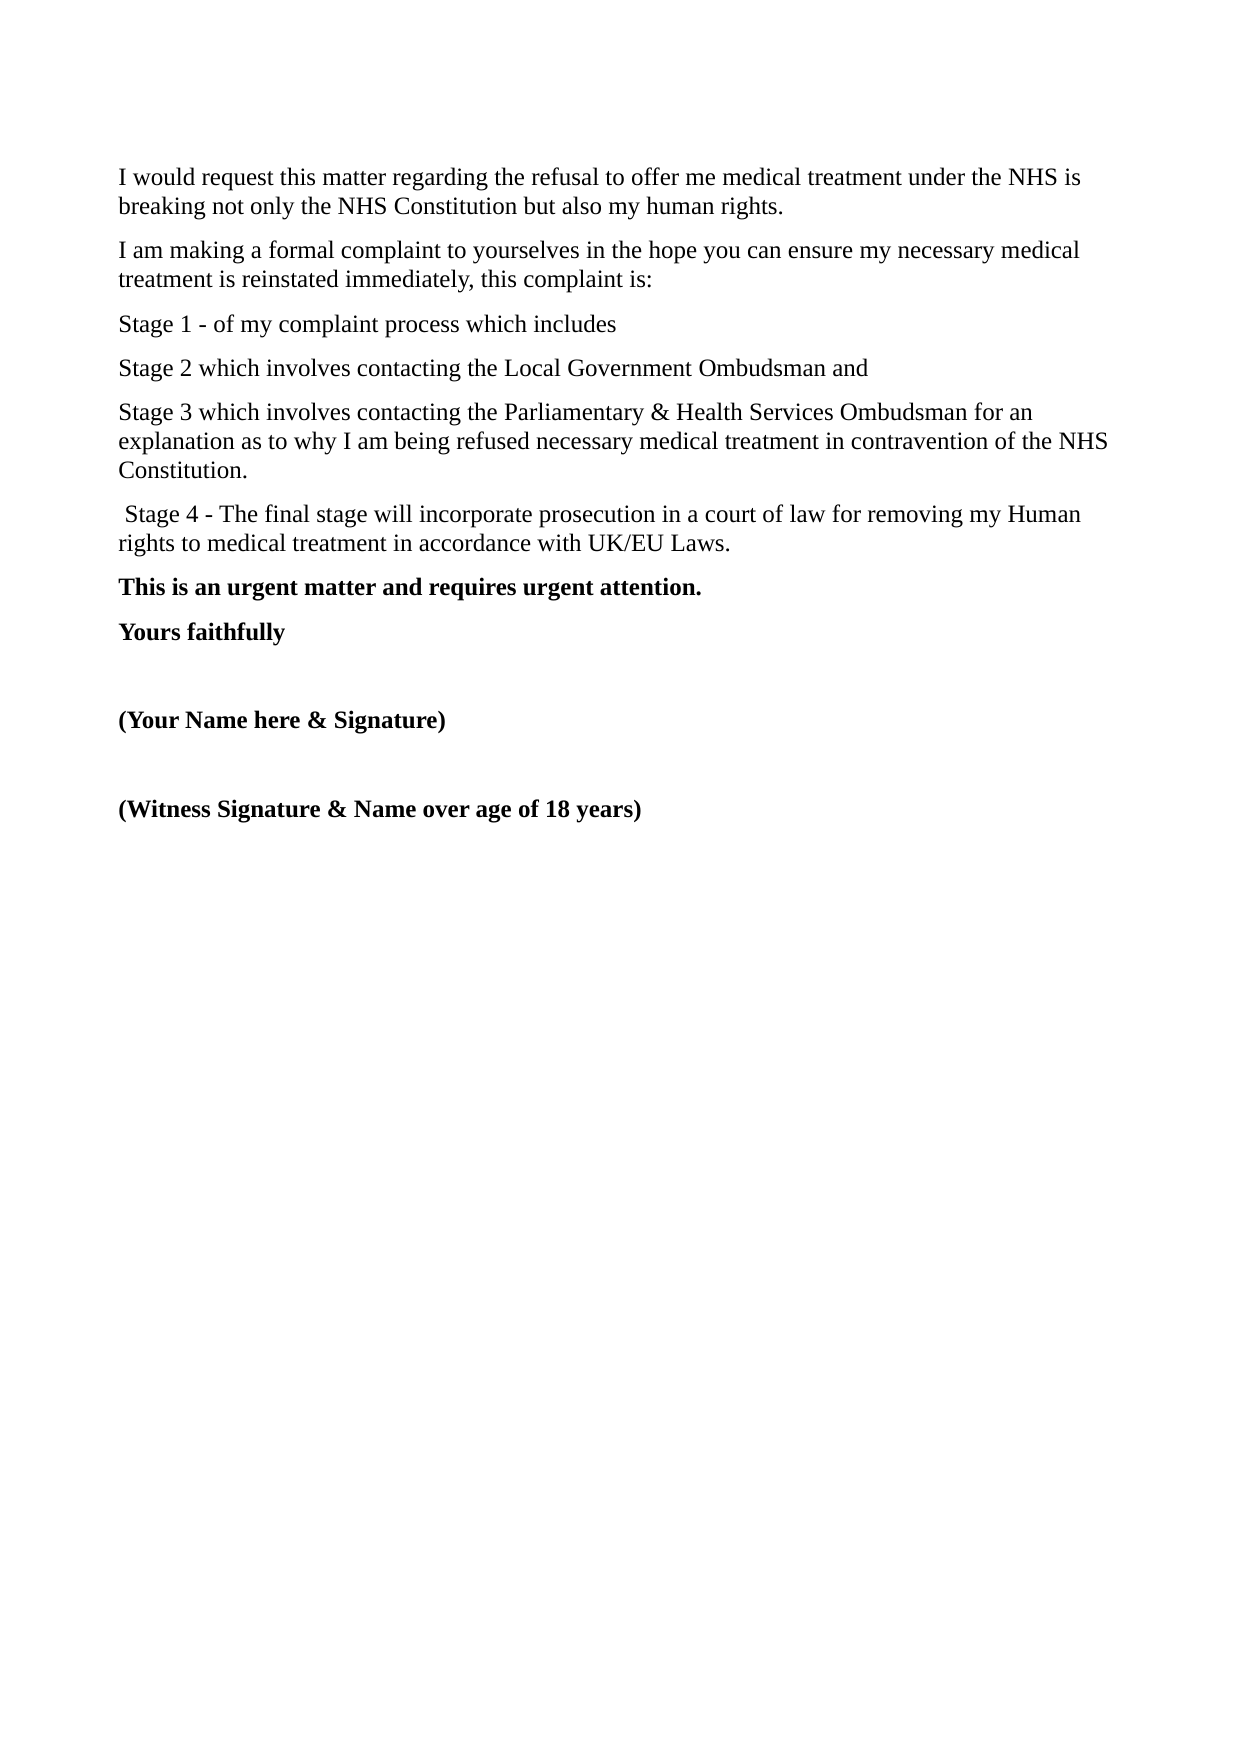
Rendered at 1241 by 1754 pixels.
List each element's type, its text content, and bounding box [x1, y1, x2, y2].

text I am making a formal complaint to yourselves in the hope you can ensure my necessary medical treatment is reinstated immediately, this complaint is: [118, 236, 1122, 293]
text (Your Name here & Signature) [118, 706, 1122, 734]
text Yours faithfully [118, 617, 1122, 646]
text (Witness Signature & Name over age of 18 years) [118, 794, 1122, 823]
text This is an urgent matter and requires urgent attention. [118, 572, 1122, 601]
text I would request this matter regarding the refusal to offer me medical treatment under the NHS is breaking not only the NHS Constitution but also my human rights. [118, 162, 1122, 220]
text Stage 2 which involves contacting the Local Government Ombudsman and [118, 353, 1122, 382]
text Stage 3 which involves contacting the Parliamentary & Health Services Ombudsman for an explanation as to why I am being refused necessary medical treatment in contravention of the NHS Constitution. [118, 397, 1122, 484]
text Stage 4 - The final stage will incorporate prosecution in a court of law for removing my Human rights to medical treatment in accordance with UK/EU Laws. [118, 499, 1122, 557]
text Stage 1 - of my complaint process which includes [118, 309, 1122, 337]
